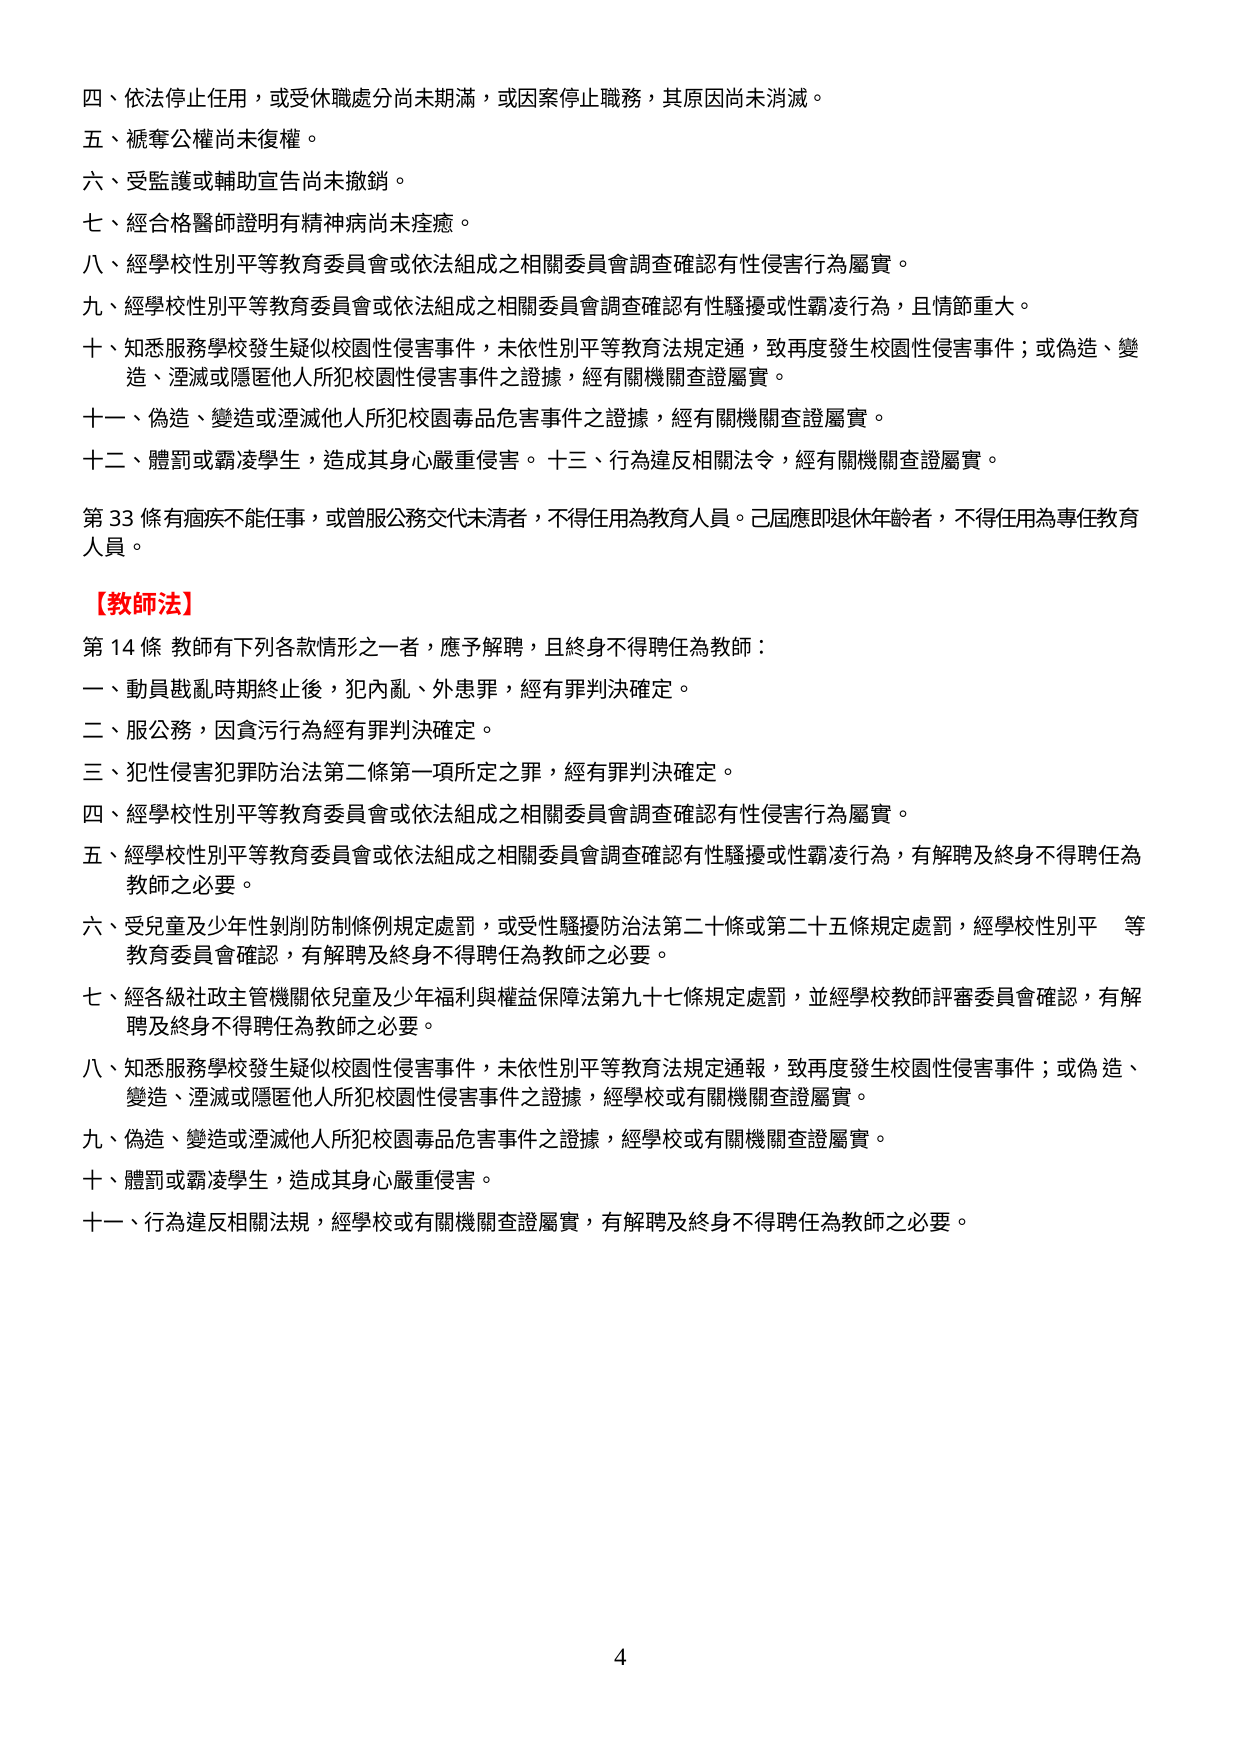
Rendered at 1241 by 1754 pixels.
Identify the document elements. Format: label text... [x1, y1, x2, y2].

text 【教師法】 [83, 590, 1157, 619]
text 九、偽造、變造或湮滅他人所犯校園毒品危害事件之證據，經學校或有關機關查證屬實。 [83, 1124, 1157, 1153]
text 十二、體罰或霸凌學生，造成其身心嚴重侵害。 十三、行為違反相關法令，經有關機關查證屬實。 [83, 445, 1157, 474]
text 第33 條 有痼疾不能任事，或曾服公務交代未清者，不得任用為教育人員。己屆應即退休年齡者， 不得任用為專任教育人員。 [83, 503, 1157, 561]
text 五、褫奪公權尚未復權。 [83, 124, 1157, 153]
text 十一、行為違反相關法規，經學校或有關機關查證屬實，有解聘及終身不得聘任為教師之必要。 [83, 1207, 1157, 1236]
text 二、服公務，因貪污行為經有罪判決確定。 [83, 716, 1157, 745]
text 四、依法停止任用，或受休職處分尚未期滿，或因案停止職務，其原因尚未消滅。 [83, 83, 1157, 112]
text 十、知悉服務學校發生疑似校園性侵害事件，未依性別平等教育法規定通，致再度發生校園性侵害事件；或偽造、變造、湮滅或隱匿他人所犯校園性侵害事件之證據，經有關機關查證屬實。 [83, 333, 1157, 391]
text 十一、偽造、變造或湮滅他人所犯校園毒品危害事件之證據，經有關機關查證屬實。 [83, 403, 1157, 433]
text 三、犯性侵害犯罪防治法第二條第一項所定之罪，經有罪判決確定。 [83, 757, 1157, 786]
text 四、經學校性別平等教育委員會或依法組成之相關委員會調查確認有性侵害行為屬實。 [83, 799, 1157, 828]
text 十、體罰或霸凌學生，造成其身心嚴重侵害。 [83, 1166, 1157, 1195]
text 七、經各級社政主管機關依兒童及少年福利與權益保障法第九十七條規定處罰，並經學校教師評審委員會確認，有解聘及終身不得聘任為教師之必要。 [83, 982, 1157, 1041]
text 九、經學校性別平等教育委員會或依法組成之相關委員會調查確認有性騷擾或性霸凌行為，且情節重大。 [83, 291, 1157, 320]
text 一、動員戡亂時期終止後，犯內亂、外患罪，經有罪判決確定。 [83, 674, 1157, 703]
text 五、經學校性別平等教育委員會或依法組成之相關委員會調查確認有性騷擾或性霸凌行為，有解聘及終身不得聘任為教師之必要。 [83, 841, 1157, 899]
text 六、受監護或輔助宣告尚未撤銷。 [83, 166, 1157, 195]
text 六、受兒童及少年性剝削防制條例規定處罰，或受性騷擾防治法第二十條或第二十五條規定處罰，經學校性別平 等教育委員會確認，有解聘及終身不得聘任為教師之必要。 [83, 911, 1157, 970]
text 八、知悉服務學校發生疑似校園性侵害事件，未依性別平等教育法規定通報，致再度發生校園性侵害事件；或偽 造、變造、湮滅或隱匿他人所犯校園性侵害事件之證據，經學校或有關機關查證屬實。 [83, 1053, 1157, 1111]
text 八、經學校性別平等教育委員會或依法組成之相關委員會調查確認有性侵害行為屬實。 [83, 249, 1157, 278]
text 七、經合格醫師證明有精神病尚未痊癒。 [83, 208, 1157, 237]
text 第 14 條 教師有下列各款情形之一者，應予解聘，且終身不得聘任為教師： [83, 632, 1157, 661]
